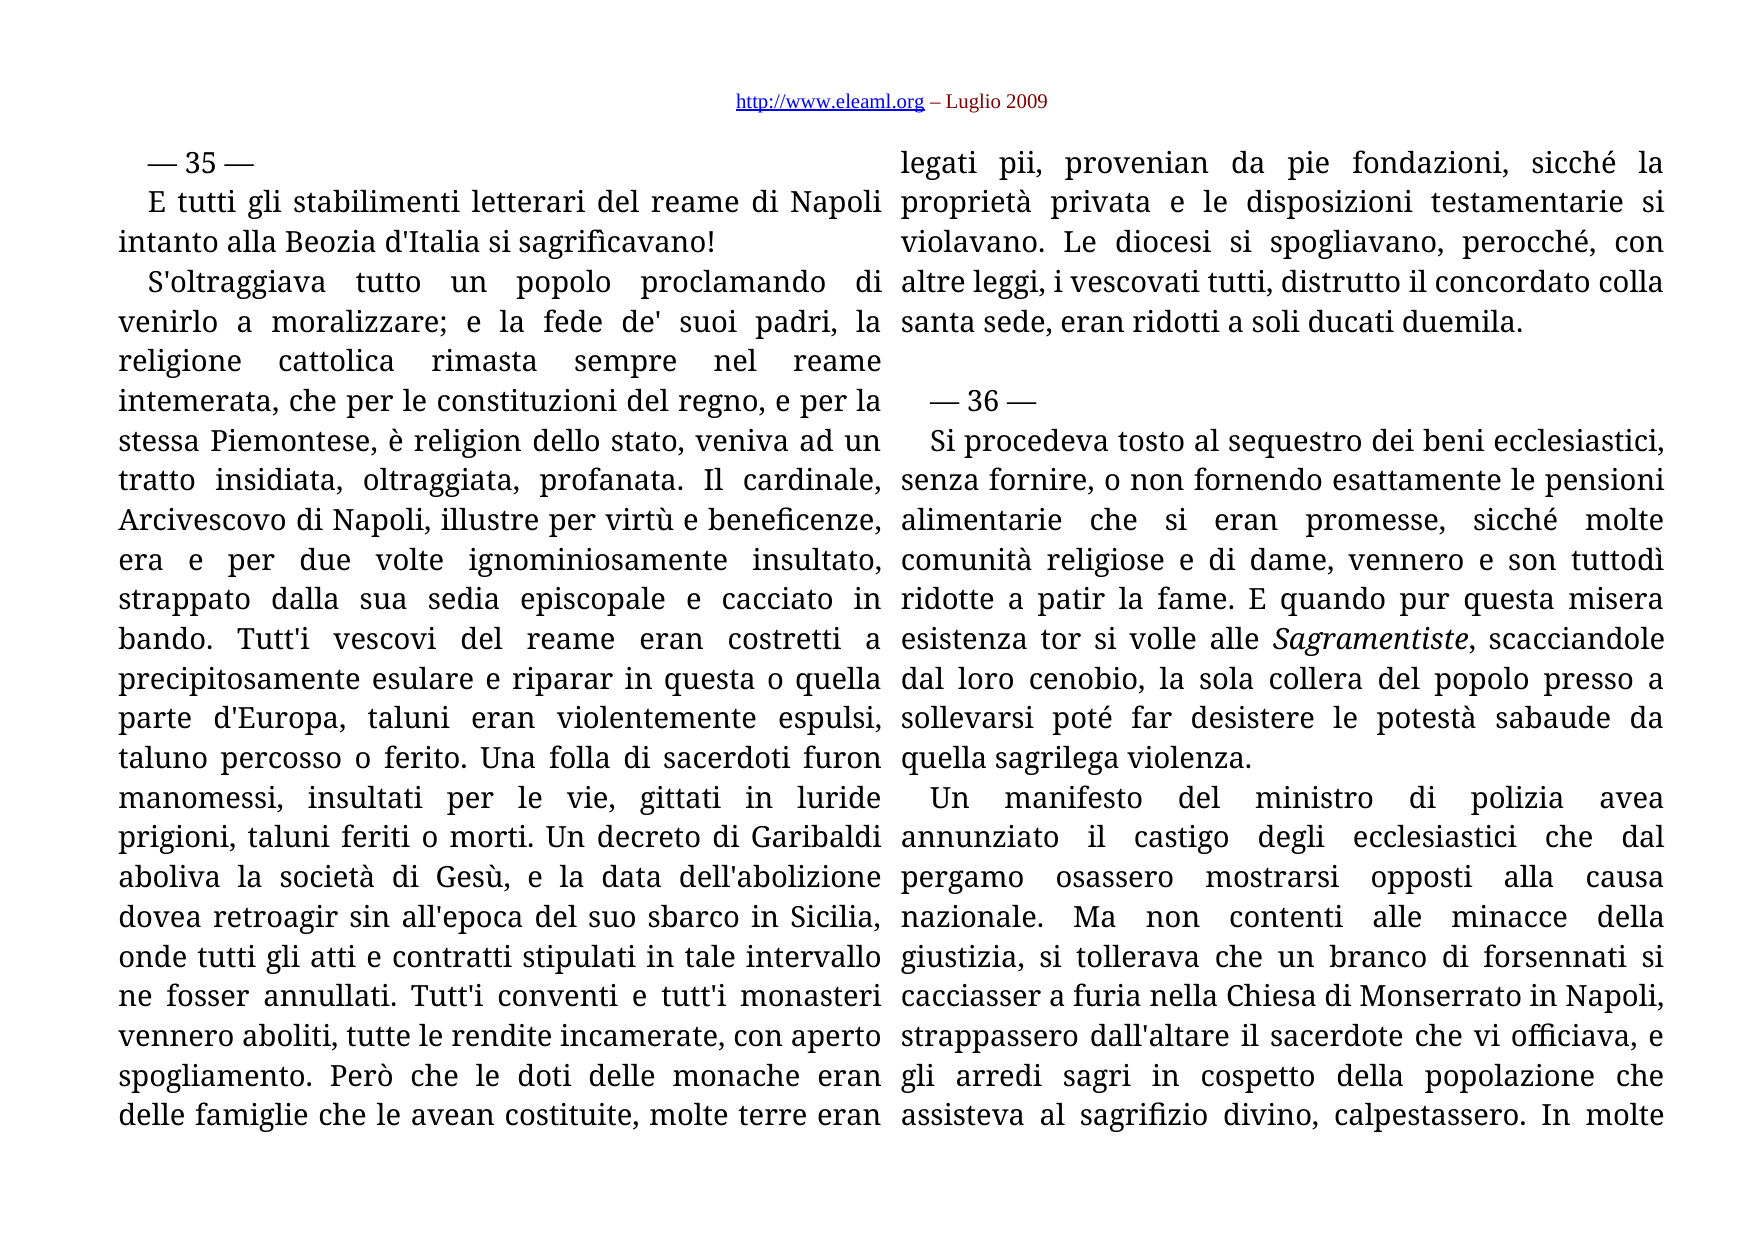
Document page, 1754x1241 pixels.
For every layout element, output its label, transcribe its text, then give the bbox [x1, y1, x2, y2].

text legati pii, provenian da pie fondazioni, sicché la proprietà privata e le disposizioni testamentarie si violavano. Le diocesi si spogliavano, perocché, con altre leggi, i vescovati tutti, distrutto il concordato colla santa sede, eran ridotti a soli ducati duemila. [901, 142, 1665, 341]
text — 36 — [901, 380, 1665, 420]
text E tutti gli stabilimenti letterari del reame di Napoli intanto alla Beozia d'Italia si sagrifìcavano! [118, 182, 883, 261]
text Un manifesto del ministro di polizia avea annunziato il castigo degli ecclesiastici che dal pergamo osassero mostrarsi opposti alla causa nazionale. Ma non contenti alle minacce della giustizia, si tollerava che un branco di forsennati si cacciasser a furia nella Chiesa di Monserrato in Napoli, strappassero dall'altare il sacerdote che vi officiava, e gli arredi sagri in cospetto della popolazione che assisteva al sagrifizio divino, calpestassero. In molte [901, 777, 1665, 1134]
text S'oltraggiava tutto un popolo proclamando di venirlo a moralizzare; e la fede de' suoi padri, la religione cattolica rimasta sempre nel reame intemerata, che per le constituzioni del regno, e per la stessa Piemontese, è religion dello stato, veniva ad un tratto insidiata, oltraggiata, profanata. Il cardinale, Arcivescovo di Napoli, illustre per virtù e beneficenze, era e per due volte ignominiosamente insultato, strappato dalla sua sedia episcopale e cacciato in bando. Tutt'i vescovi del reame eran costretti a precipitosamente esulare e riparar in questa o quella parte d'Europa, taluni eran violentemente espulsi, taluno percosso o ferito. Una folla di sacerdoti furon manomessi, insultati per le vie, gittati in luride prigioni, taluni feriti o morti. Un decreto di Garibaldi aboliva la società di Gesù, e la data dell'abolizione dovea retroagir sin all'epoca del suo sbarco in Sicilia, onde tutti gli atti e contratti stipulati in tale intervallo ne fosser annullati. Tutt'i conventi e tutt'i monasteri vennero aboliti, tutte le rendite incamerate, con aperto spogliamento. Però che le doti delle monache eran delle famiglie che le avean costituite, molte terre eran [118, 261, 883, 1134]
text Si procedeva tosto al sequestro dei beni ecclesiastici, senza fornire, o non fornendo esattamente le pensioni alimentarie che si eran promesse, sicché molte comunità religiose e di dame, vennero e son tuttodì ridotte a patir la fame. E quando pur questa misera esistenza tor si volle alle Sagramentiste, scacciandole dal loro cenobio, la sola collera del popolo presso a sollevarsi poté far desistere le potestà sabaude da quella sagrilega violenza. [901, 420, 1665, 777]
text — 35 — [118, 142, 883, 182]
